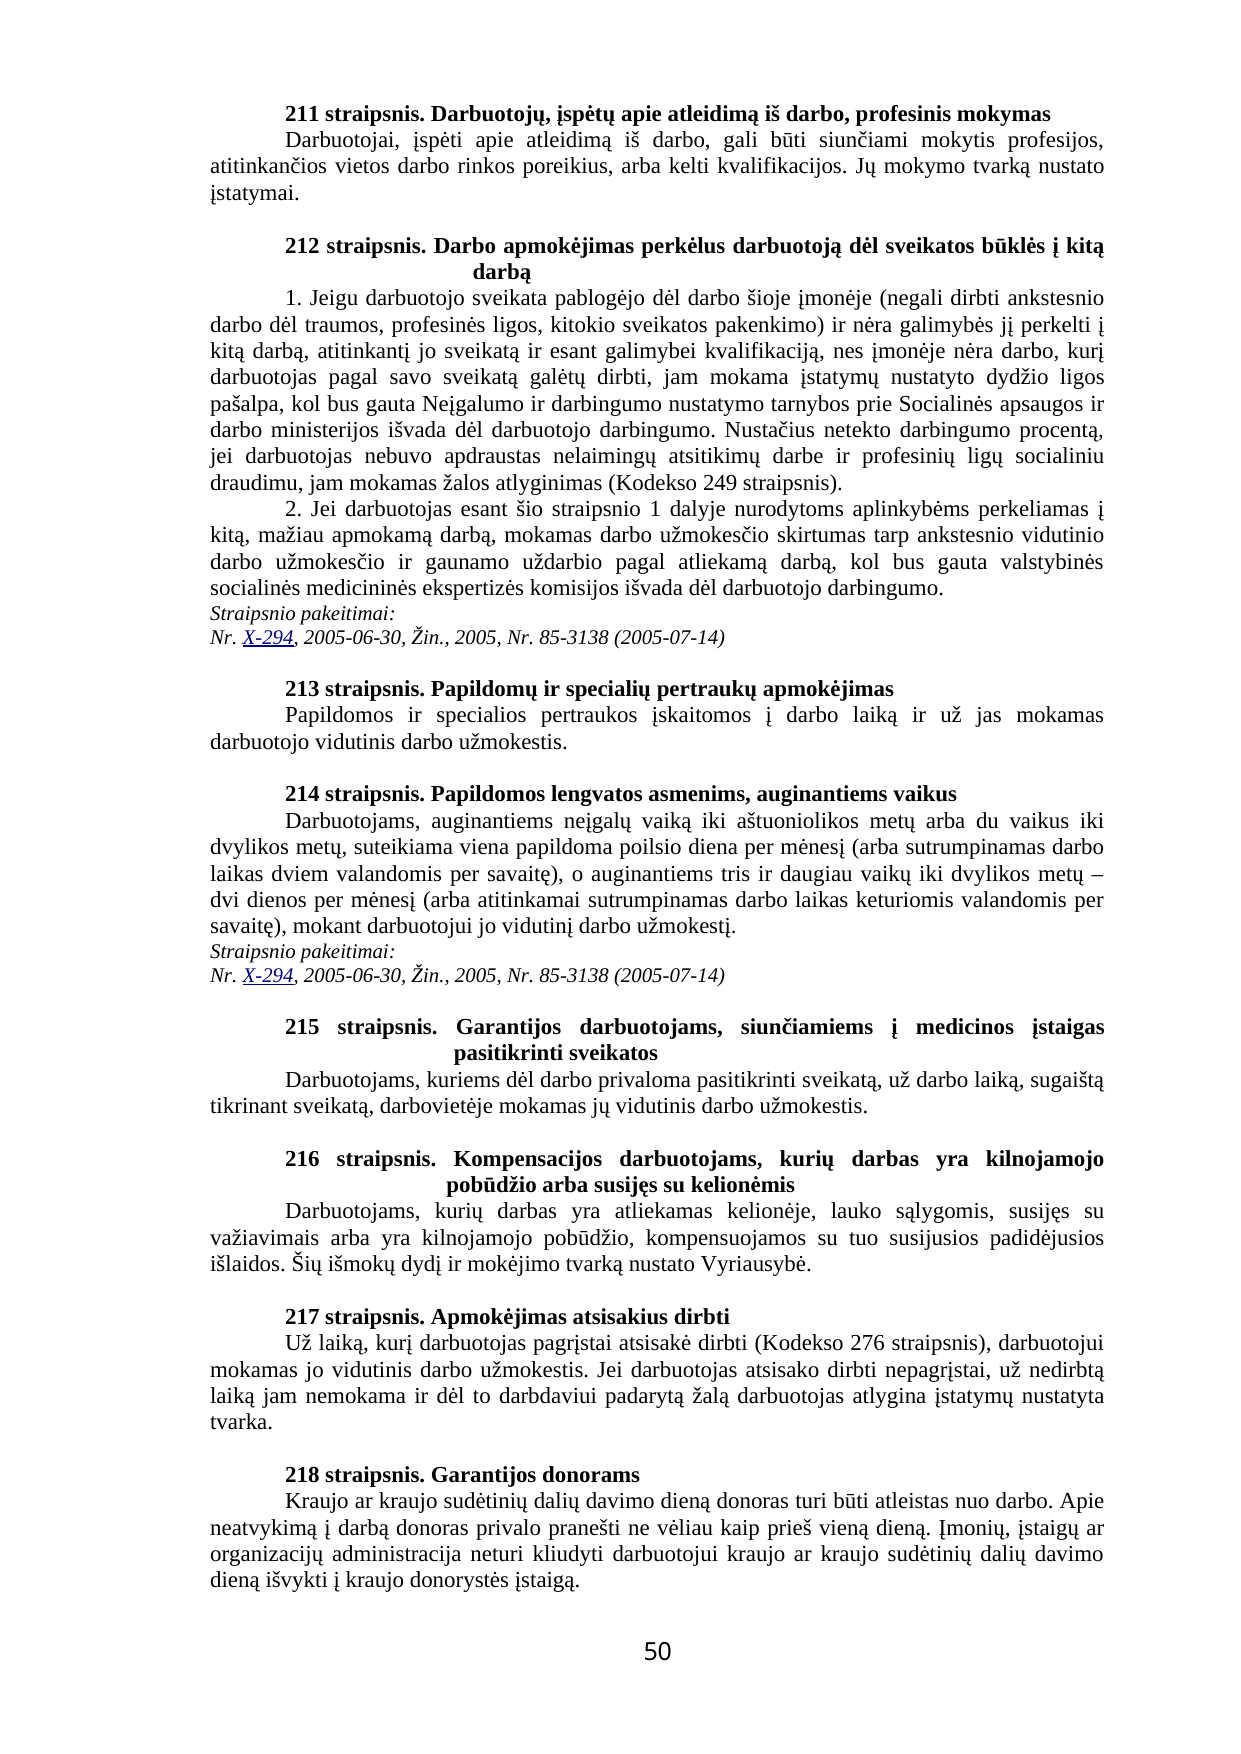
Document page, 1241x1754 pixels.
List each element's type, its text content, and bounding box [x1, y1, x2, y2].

text 217 straipsnis. Apmokėjimas atsisakius dirbti [210, 1303, 1106, 1329]
text Už laiką, kurį darbuotojas pagrįstai atsisakė dirbti (Kodekso 276 straipsnis), darbuotojui mokamas jo vidutinis darbo užmokestis. Jei darbuotojas atsisako dirbti nepagrįstai, už nedirbtą laiką jam nemokama ir dėl to darbdaviui padarytą žalą darbuotojas atlygina įstatymų nustatyta tvarka. [210, 1329, 1106, 1435]
text 215 straipsnis. Garantijos darbuotojams, siunčiamiems į medicinos įstaigas pasitikrinti sveikatos [285, 1013, 1106, 1066]
text 218 straipsnis. Garantijos donorams [210, 1461, 1106, 1487]
text 212 straipsnis. Darbo apmokėjimas perkėlus darbuotoją dėl sveikatos būklės į kitą darbą [285, 232, 1106, 284]
text 214 straipsnis. Papildomos lengvatos asmenims, auginantiems vaikus [210, 781, 1106, 807]
text Darbuotojams, auginantiems neįgalų vaiką iki aštuoniolikos metų arba du vaikus iki dvylikos metų, suteikiama viena papildoma poilsio diena per mėnesį (arba sutrumpinamas darbo laikas dviem valandomis per savaitę), o auginantiems tris ir daugiau vaikų iki dvylikos metų – dvi dienos per mėnesį (arba atitinkamai sutrumpinamas darbo laikas keturiomis valandomis per savaitę), mokant darbuotojui jo vidutinį darbo užmokestį. [210, 807, 1106, 939]
text Darbuotojai, įspėti apie atleidimą iš darbo, gali būti siunčiami mokytis profesijos, atitinkančios vietos darbo rinkos poreikius, arba kelti kvalifikacijos. Jų mokymo tvarką nustato įstatymai. [210, 126, 1106, 205]
text Darbuotojams, kurių darbas yra atliekamas kelionėje, lauko sąlygomis, susijęs su važiavimais arba yra kilnojamojo pobūdžio, kompensuojamos su tuo susijusios padidėjusios išlaidos. Šių išmokų dydį ir mokėjimo tvarką nustato Vyriausybė. [210, 1198, 1106, 1277]
text Nr. X-294, 2005-06-30, Žin., 2005, Nr. 85-3138 (2005-07-14) [210, 625, 1106, 649]
text 211 straipsnis. Darbuotojų, įspėtų apie atleidimą iš darbo, profesinis mokymas [285, 100, 1106, 126]
text 1. Jeigu darbuotojo sveikata pablogėjo dėl darbo šioje įmonėje (negali dirbti ankstesnio darbo dėl traumos, profesinės ligos, kitokio sveikatos pakenkimo) ir nėra galimybės jį perkelti į kitą darbą, atitinkantį jo sveikatą ir esant galimybei kvalifikaciją, nes įmonėje nėra darbo, kurį darbuotojas pagal savo sveikatą galėtų dirbti, jam mokama įstatymų nustatyto dydžio ligos pašalpa, kol bus gauta Neįgalumo ir darbingumo nustatymo tarnybos prie Socialinės apsaugos ir darbo ministerijos išvada dėl darbuotojo darbingumo. Nustačius netekto darbingumo procentą, jei darbuotojas nebuvo apdraustas nelaimingų atsitikimų darbe ir profesinių ligų socialiniu draudimu, jam mokamas žalos atlyginimas (Kodekso 249 straipsnis). [210, 284, 1106, 495]
text 213 straipsnis. Papildomų ir specialių pertraukų apmokėjimas [210, 675, 1106, 701]
text 216 straipsnis. Kompensacijos darbuotojams, kurių darbas yra kilnojamojo pobūdžio arba susijęs su kelionėmis [285, 1145, 1106, 1198]
text Kraujo ar kraujo sudėtinių dalių davimo dieną donoras turi būti atleistas nuo darbo. Apie neatvykimą į darbą donoras privalo pranešti ne vėliau kaip prieš vieną dieną. Įmonių, įstaigų ar organizacijų administracija neturi kliudyti darbuotojui kraujo ar kraujo sudėtinių dalių davimo dieną išvykti į kraujo donorystės įstaigą. [210, 1487, 1106, 1593]
text Papildomos ir specialios pertraukos įskaitomos į darbo laiką ir už jas mokamas darbuotojo vidutinis darbo užmokestis. [210, 701, 1106, 754]
text Darbuotojams, kuriems dėl darbo privaloma pasitikrinti sveikatą, už darbo laiką, sugaištą tikrinant sveikatą, darbovietėje mokamas jų vidutinis darbo užmokestis. [210, 1066, 1106, 1118]
text Straipsnio pakeitimai: [210, 939, 1106, 963]
text Straipsnio pakeitimai: [210, 601, 1106, 625]
text Nr. X-294, 2005-06-30, Žin., 2005, Nr. 85-3138 (2005-07-14) [210, 963, 1106, 987]
text 2. Jei darbuotojas esant šio straipsnio 1 dalyje nurodytoms aplinkybėms perkeliamas į kitą, mažiau apmokamą darbą, mokamas darbo užmokesčio skirtumas tarp ankstesnio vidutinio darbo užmokesčio ir gaunamo uždarbio pagal atliekamą darbą, kol bus gauta valstybinės socialinės medicininės ekspertizės komisijos išvada dėl darbuotojo darbingumo. [210, 495, 1106, 601]
